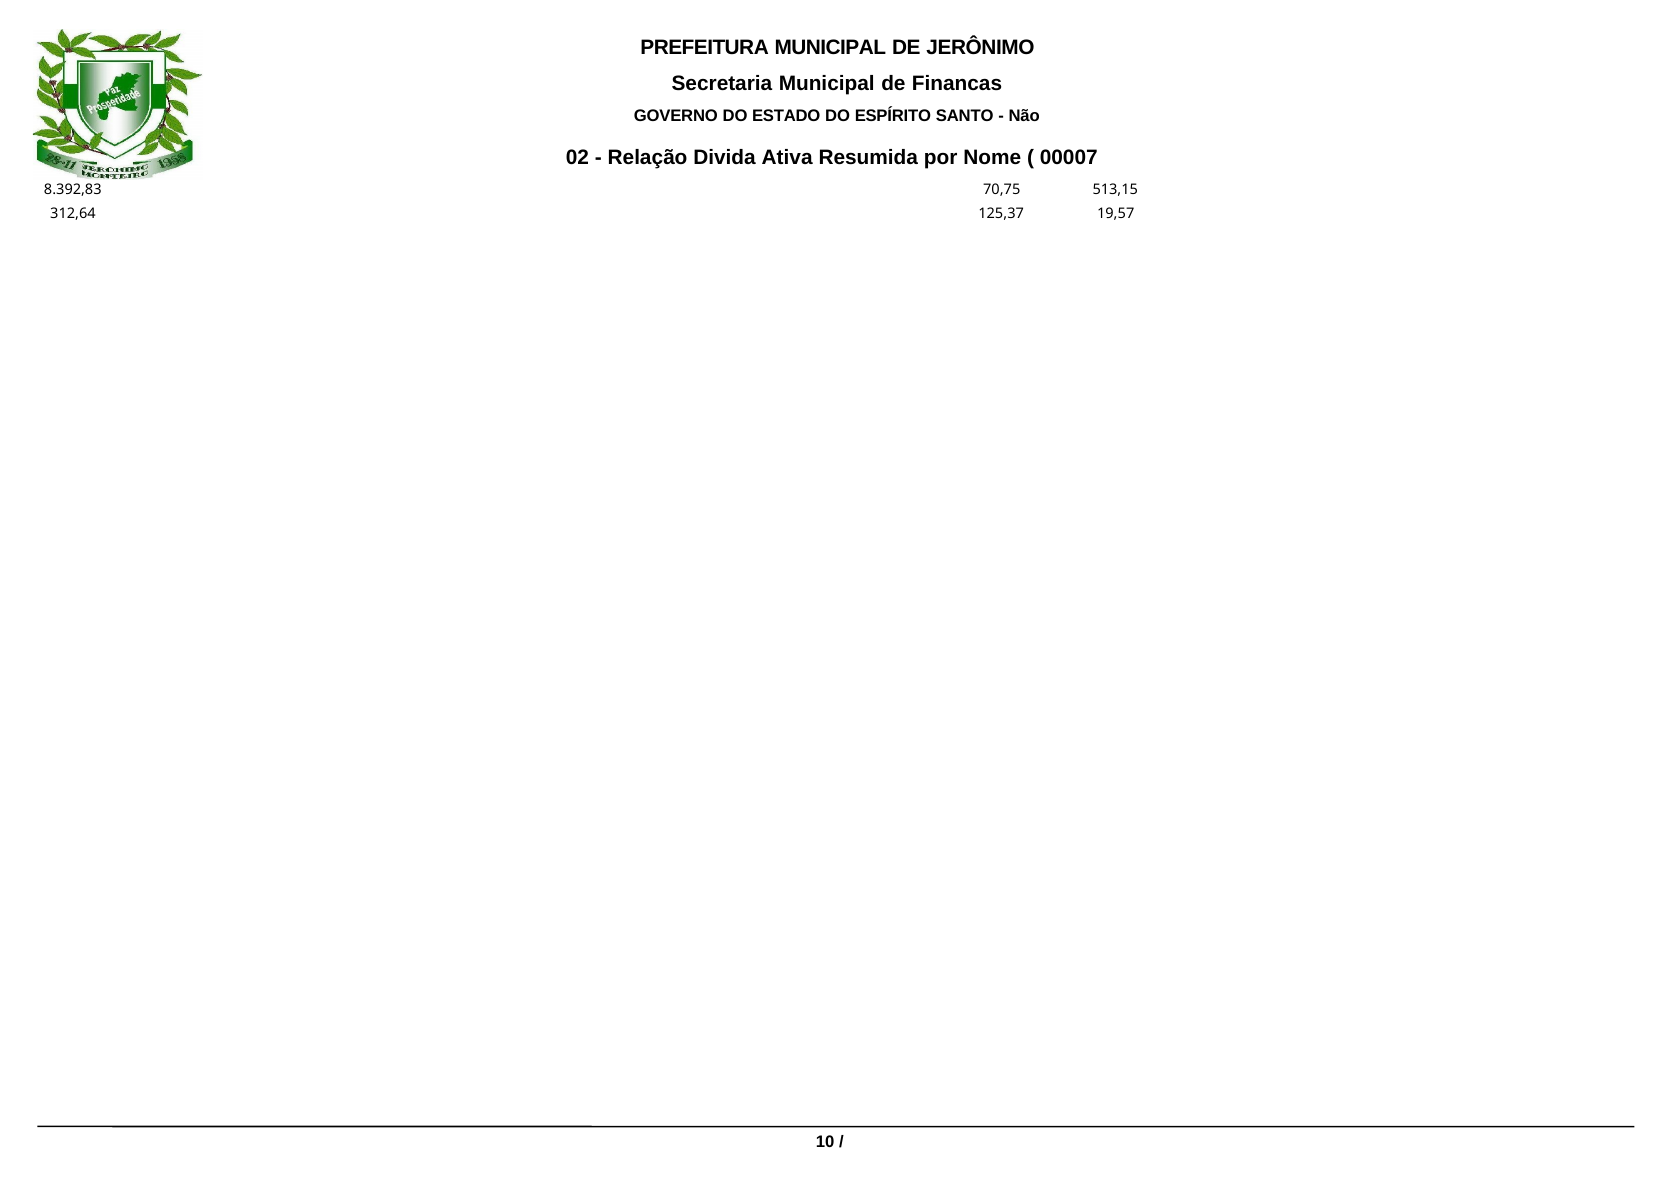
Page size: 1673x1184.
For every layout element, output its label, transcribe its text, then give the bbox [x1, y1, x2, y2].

text 312,64 [50, 203, 929, 222]
text 513,15 [1092, 179, 1248, 199]
text 8.392,83 [44, 179, 929, 199]
text 70,75 [983, 179, 1028, 199]
text 125,37 [978, 203, 1028, 222]
text 19,57 [1097, 203, 1248, 222]
